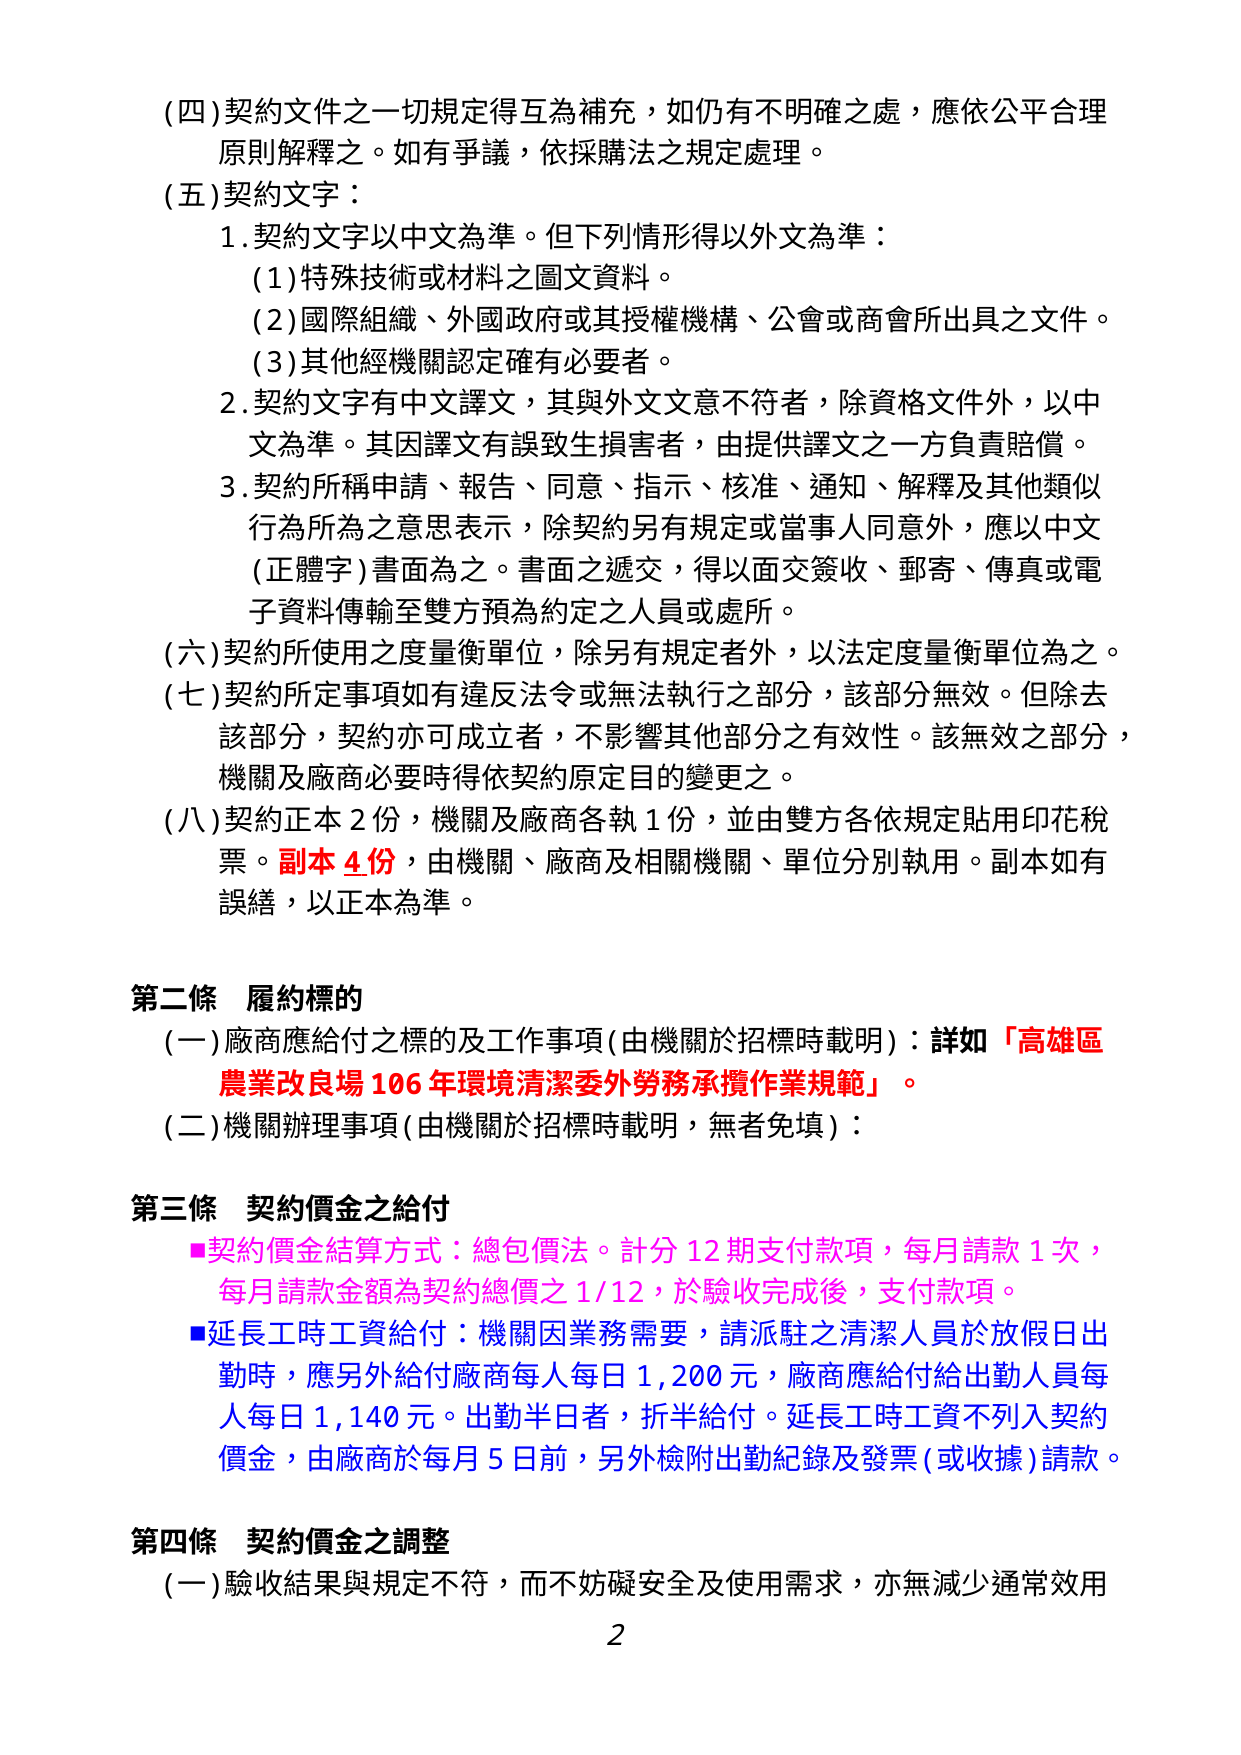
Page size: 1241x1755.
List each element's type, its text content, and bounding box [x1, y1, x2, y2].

text (五)契約文字： [159, 172, 1110, 214]
text (一)驗收結果與規定不符，而不妨礙安全及使用需求，亦無減少通常效用或契約預定效用，經機關檢討不必拆換、更換或拆換、更換確有困難，或不必補交者，得於必要時減價收受。 [159, 1561, 1110, 1603]
text (六)契約所使用之度量衡單位，除另有規定者外，以法定度量衡單位為之。 [159, 630, 1110, 672]
text ■契約價金結算方式：總包價法。計分12期支付款項，每月請款1次，每月請款金額為契約總價之1/12，於驗收完成後，支付款項。 [189, 1228, 1110, 1311]
text 1.契約文字以中文為準。但下列情形得以外文為準： [218, 214, 1104, 255]
text (3)其他經機關認定確有必要者。 [248, 339, 1110, 380]
text 第二條 履約標的 [130, 976, 1110, 1018]
text (一)廠商應給付之標的及工作事項(由機關於招標時載明)：詳如「高雄區農業改良場106年環境清潔委外勞務承攬作業規範」。 [160, 1018, 1110, 1103]
text (二)機關辦理事項(由機關於招標時載明，無者免填)： [159, 1103, 1110, 1144]
text (七)契約所定事項如有違反法令或無法執行之部分，該部分無效。但除去該部分，契約亦可成立者，不影響其他部分之有效性。該無效之部分，機關及廠商必要時得依契約原定目的變更之。 [159, 672, 1110, 797]
text (四)契約文件之一切規定得互為補充，如仍有不明確之處，應依公平合理原則解釋之。如有爭議，依採購法之規定處理。 [159, 89, 1110, 172]
text ■延長工時工資給付：機關因業務需要，請派駐之清潔人員於放假日出勤時，應另外給付廠商每人每日1,200元，廠商應給付給出勤人員每人每日1,140元。出勤半日者，折半給付。延長工時工資不列入契約價金，由廠商於每月5日前，另外檢附出勤紀錄及發票(或收據)請款。 [189, 1311, 1110, 1478]
text 第四條 契約價金之調整 [130, 1519, 1110, 1561]
text (2)國際組織、外國政府或其授權機構、公會或商會所出具之文件。 [248, 297, 1110, 339]
text 3.契約所稱申請、報告、同意、指示、核准、通知、解釋及其他類似行為所為之意思表示，除契約另有規定或當事人同意外，應以中文(正體字)書面為之。書面之遞交，得以面交簽收、郵寄、傳真或電子資料傳輸至雙方預為約定之人員或處所。 [218, 464, 1104, 630]
text (1)特殊技術或材料之圖文資料。 [248, 255, 1110, 297]
text 2.契約文字有中文譯文，其與外文文意不符者，除資格文件外，以中文為準。其因譯文有誤致生損害者，由提供譯文之一方負責賠償。 [218, 380, 1104, 464]
text 第三條 契約價金之給付 [130, 1186, 1110, 1228]
text (八)契約正本2份，機關及廠商各執1份，並由雙方各依規定貼用印花稅票。副本4份，由機關、廠商及相關機關、單位分別執用。副本如有誤繕，以正本為準。 [159, 797, 1110, 922]
